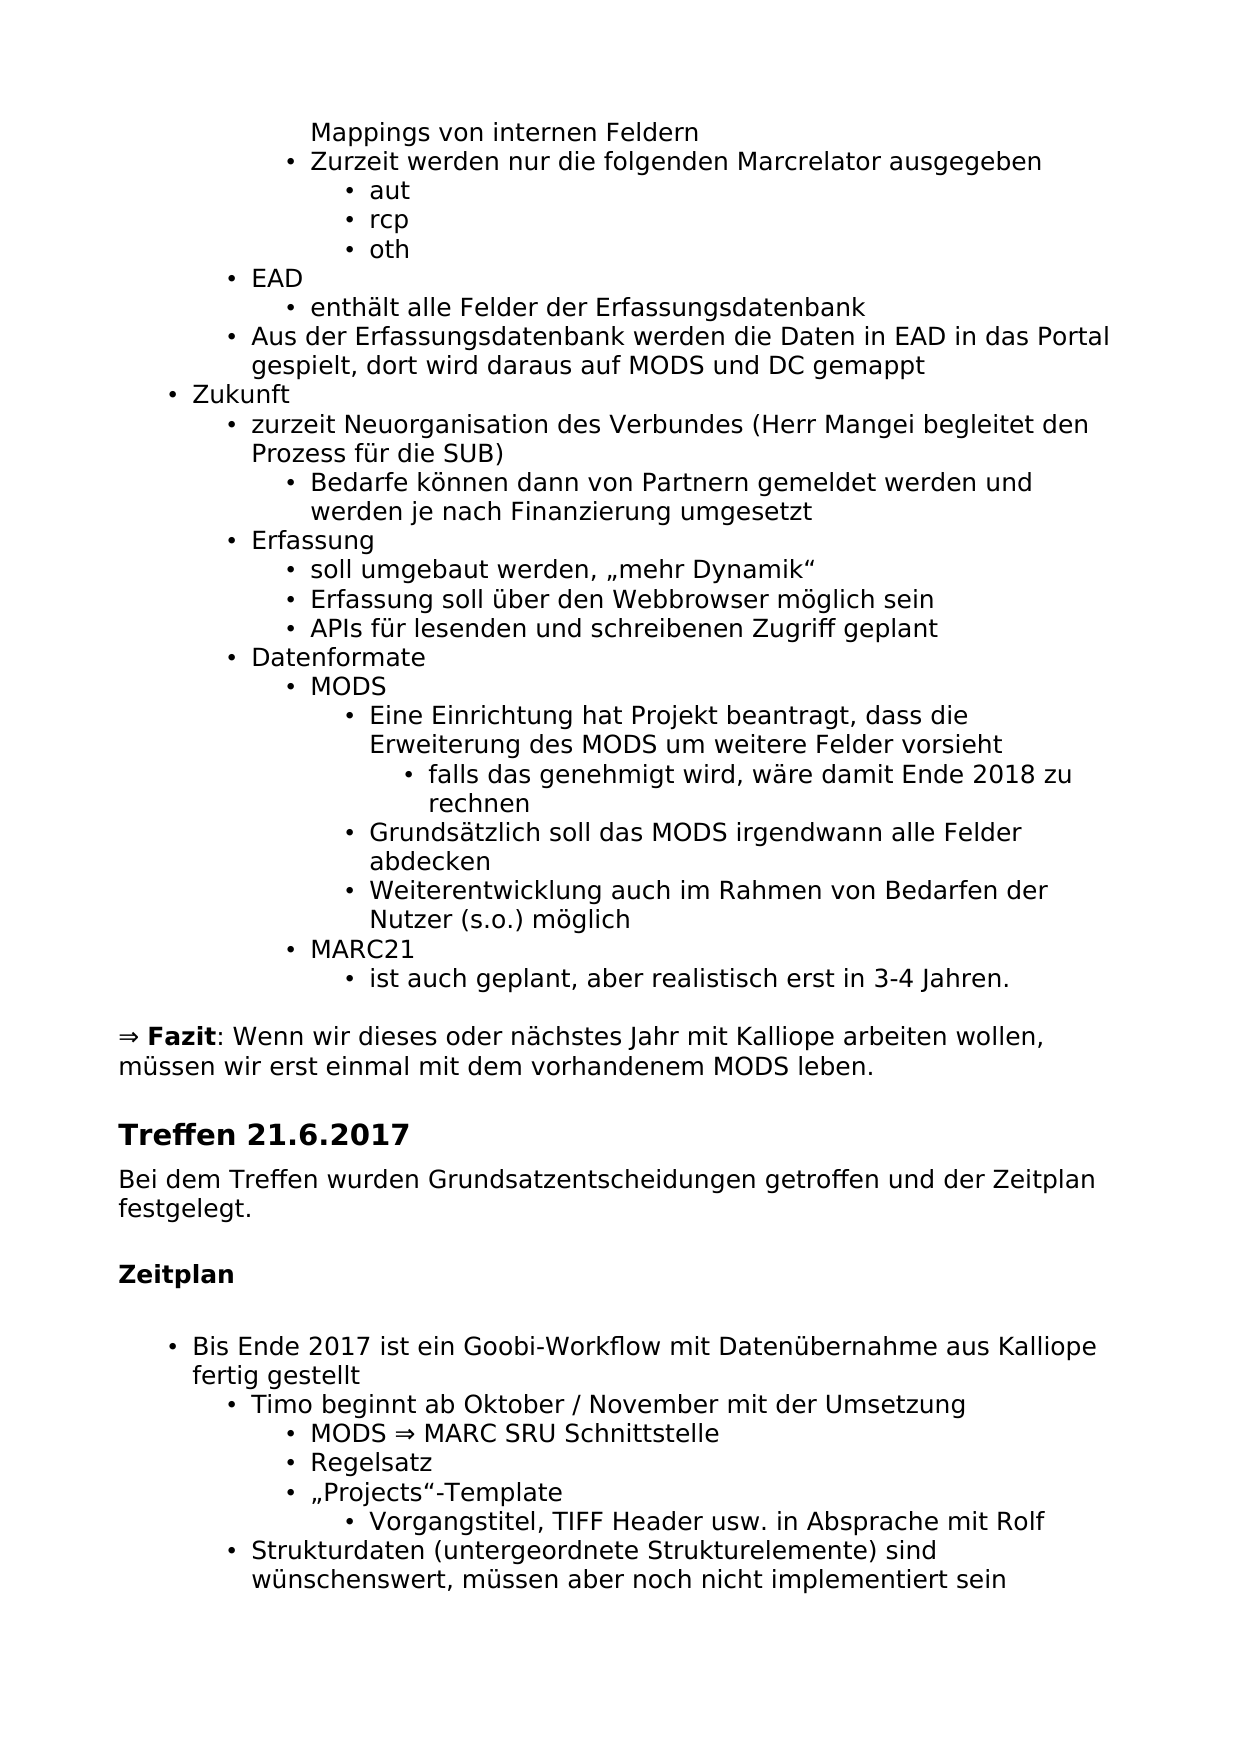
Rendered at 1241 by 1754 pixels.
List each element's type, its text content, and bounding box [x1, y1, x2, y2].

list MODS [295, 672, 1122, 701]
list Timo beginnt ab Oktober / November mit der Umsetzung [236, 1390, 1122, 1419]
list MARC21 [295, 935, 1122, 964]
text ⇒ Fazit: Wenn wir dieses oder nächstes Jahr mit Kalliope arbeiten wollen, müssen wir erst einmal mit dem vorhandenem MODS leben. [118, 1023, 1122, 1081]
list „Projects“-Template [295, 1478, 1122, 1507]
subtitle Zeitplan [118, 1261, 1122, 1290]
list enthält alle Felder der Erfassungsdatenbank [295, 293, 1122, 322]
list Vorgangstitel, TIFF Header usw. in Absprache mit Rolf [354, 1507, 1122, 1536]
list EAD [236, 264, 1122, 293]
list falls das genehmigt wird, wäre damit Ende 2018 zu rechnen [413, 760, 1122, 818]
list oth [354, 235, 1122, 264]
list APIs für lesenden und schreibenen Zugriff geplant [295, 614, 1122, 643]
list aut [354, 176, 1122, 206]
subtitle Treffen 21.6.2017 [118, 1118, 1122, 1152]
list Bedarfe können dann von Partnern gemeldet werden und werden je nach Finanzierung umgesetzt [295, 468, 1122, 526]
list Datenformate [236, 643, 1122, 672]
list MODS ⇒ MARC SRU Schnittstelle [295, 1419, 1122, 1448]
list Eine Einrichtung hat Projekt beantragt, dass die Erweiterung des MODS um weitere Felder vorsieht [354, 701, 1122, 760]
list Strukturdaten (untergeordnete Strukturelemente) sind wünschenswert, müssen aber noch nicht implementiert sein [236, 1536, 1122, 1594]
list zurzeit Neuorganisation des Verbundes (Herr Mangei begleitet den Prozess für die SUB) [236, 410, 1122, 468]
list Regelsatz [295, 1448, 1122, 1478]
text Bei dem Treffen wurden Grundsatzentscheidungen getroffen und der Zeitplan festgelegt. [118, 1165, 1122, 1223]
list Bis Ende 2017 ist ein Goobi-Workflow mit Datenübernahme aus Kalliope fertig gestellt [177, 1332, 1122, 1390]
list Mappings von internen Feldern [295, 118, 1122, 147]
list soll umgebaut werden, „mehr Dynamik“ [295, 556, 1122, 585]
list Aus der Erfassungsdatenbank werden die Daten in EAD in das Portal gespielt, dort wird daraus auf MODS und DC gemappt [236, 322, 1122, 381]
list Zurzeit werden nur die folgenden Marcrelator ausgegeben [295, 147, 1122, 176]
list Erfassung soll über den Webbrowser möglich sein [295, 585, 1122, 614]
list rcp [354, 206, 1122, 235]
list ist auch geplant, aber realistisch erst in 3-4 Jahren. [354, 964, 1122, 993]
list Grundsätzlich soll das MODS irgendwann alle Felder abdecken [354, 818, 1122, 876]
list Erfassung [236, 526, 1122, 556]
list Zukunft [177, 381, 1122, 410]
list Weiterentwicklung auch im Rahmen von Bedarfen der Nutzer (s.o.) möglich [354, 876, 1122, 935]
